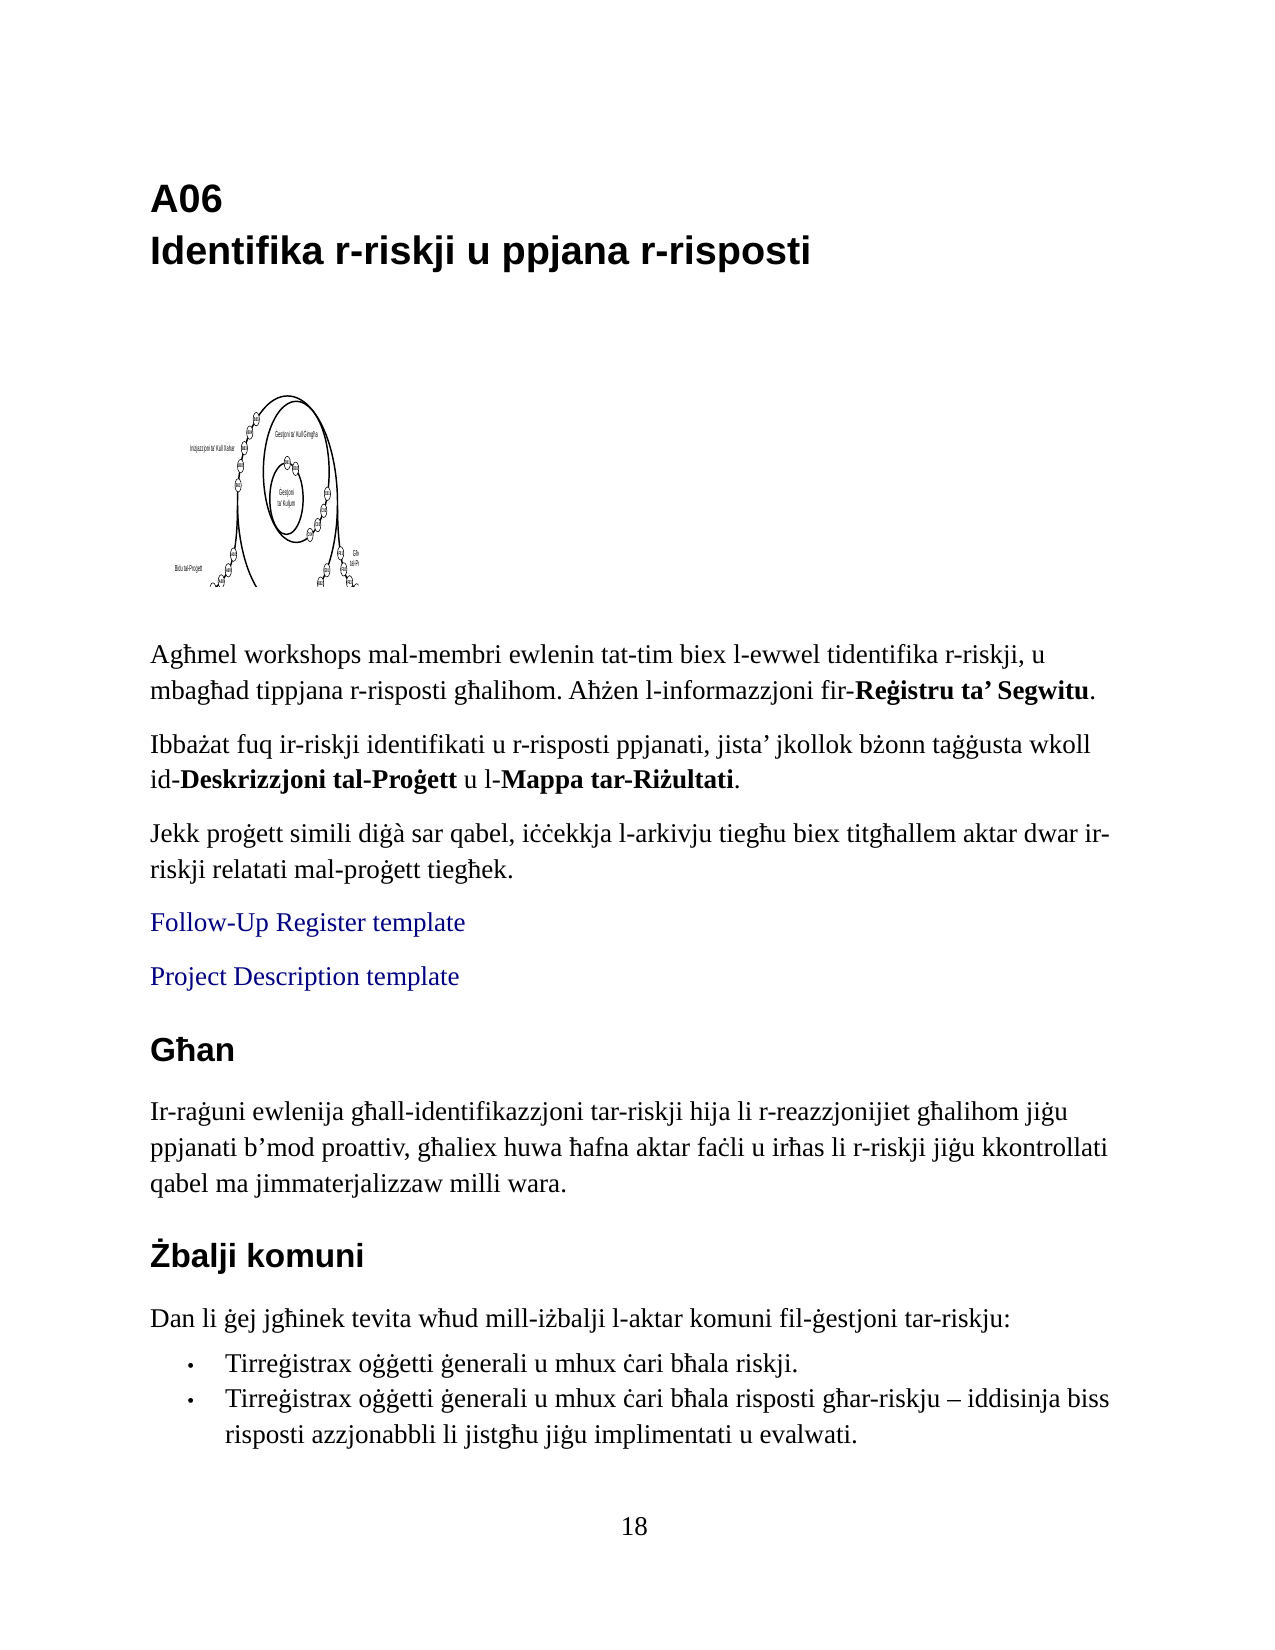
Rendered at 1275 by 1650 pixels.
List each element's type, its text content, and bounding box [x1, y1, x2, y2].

text Follow-Up Register template [150, 906, 1125, 938]
text Jekk proġett simili diġà sar qabel, iċċekkja l-arkivju tiegħu biex titgħallem aktar dwar ir-riskji relatati mal-proġett tiegħek. [150, 817, 1125, 884]
subtitle Għan [150, 1030, 1125, 1068]
text Dan li ġej jgħinek tevita wħud mill-iżbalji l-aktar komuni fil-ġestjoni tar-riskju: [150, 1302, 1125, 1333]
subtitle Żbalji komuni [150, 1237, 1125, 1275]
list Tirreġistrax oġġetti ġenerali u mhux ċari bħala risposti għar-riskju – iddisinja biss risposti azzjonabbli li jistgħu jiġu implimentati u evalwati. [187, 1383, 1125, 1449]
list Tirreġistrax oġġetti ġenerali u mhux ċari bħala riskji. [187, 1347, 1125, 1378]
text Ibbażat fuq ir-riskji identifikati u r-risposti ppjanati, jista’ jkollok bżonn taġġusta wkoll id-Deskrizzjoni tal-Proġett u l-Mappa tar-Riżultati. [150, 728, 1125, 794]
text Project Description template [150, 960, 1125, 991]
text Ir-raġuni ewlenija għall-identifikazzjoni tar-riskji hija li r-reazzjonijiet għalihom jiġu ppjanati b’mod proattiv, għaliex huwa ħafna aktar faċli u irħas li r-riskji jiġu kkontrollati qabel ma jimmaterjalizzaw milli wara. [150, 1095, 1125, 1198]
text Agħmel workshops mal-membri ewlenin tat-tim biex l-ewwel tidentifika r-riskji, u mbagħad tippjana r-risposti għalihom. Aħżen l-informazzjoni fir-Reġistru ta’ Segwitu. [150, 638, 1125, 705]
subtitle A06 Identifika r-riskji u ppjana r-risposti [150, 175, 1125, 273]
